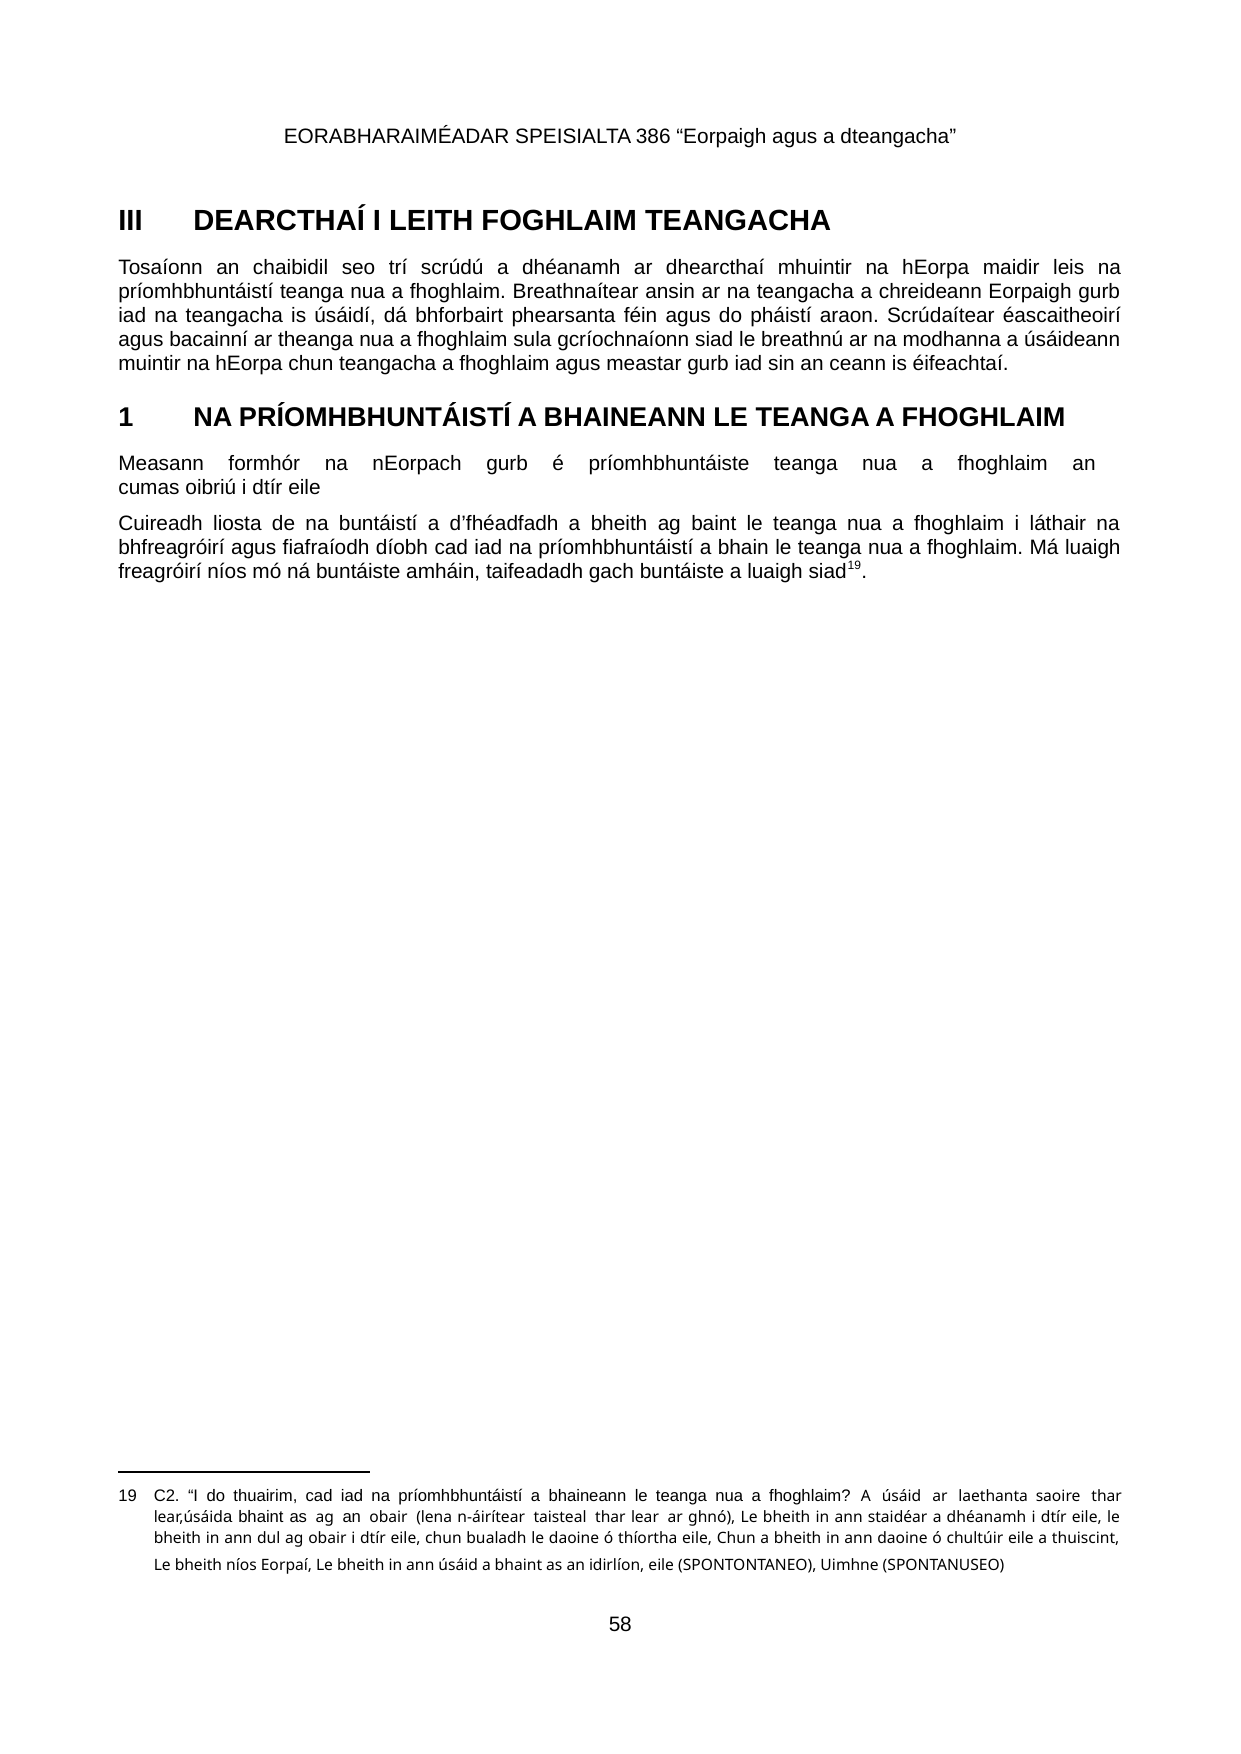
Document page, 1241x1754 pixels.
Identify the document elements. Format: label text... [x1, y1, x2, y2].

text Measann formhór na nEorpach gurb é príomhbhuntáiste teanga nua a fhoghlaim an cumas oibriú i dtír eile [118, 451, 1122, 499]
subtitle NA PRÍOMHBHUNTÁISTÍ A BHAINEANN LE TEANGA A FHOGHLAIM [118, 401, 1122, 432]
text C2. “I do thuairim, cad iad na príomhbhuntáistí a bhaineann le teanga nua a fhoghlaim? A úsáid ar laethanta saoire thar lear,úsáida bhaint as ag an obair (lena n-áirítear taisteal thar lear ar ghnó), Le bheith in ann staidéar a dhéanamh i dtír eile, le bheith in ann dul ag obair i dtír eile, chun bualadh le daoine ó thíortha eile, Chun a bheith in ann daoine ó chultúir eile a thuiscint, Le bheith níos Eorpaí, Le bheith in ann úsáid a bhaint as an idirlíon, eile (SPONTONTANEO), Uimhne (SPONTANUSEO) [118, 1484, 1122, 1576]
subtitle DEARCTHAÍ I LEITH FOGHLAIM TEANGACHA [118, 202, 1122, 236]
text Tosaíonn an chaibidil seo trí scrúdú a dhéanamh ar dhearcthaí mhuintir na hEorpa maidir leis na príomhbhuntáistí teanga nua a fhoghlaim. Breathnaítear ansin ar na teangacha a chreideann Eorpaigh gurb iad na teangacha is úsáidí, dá bhforbairt phearsanta féin agus do pháistí araon. Scrúdaítear éascaitheoirí agus bacainní ar theanga nua a fhoghlaim sula gcríochnaíonn siad le breathnú ar na modhanna a úsáideann muintir na hEorpa chun teangacha a fhoghlaim agus meastar gurb iad sin an ceann is éifeachtaí. [118, 254, 1122, 374]
text Cuireadh liosta de na buntáistí a d’fhéadfadh a bheith ag baint le teanga nua a fhoghlaim i láthair na bhfreagróirí agus fiafraíodh díobh cad iad na príomhbhuntáistí a bhain le teanga nua a fhoghlaim. Má luaigh freagróirí níos mó ná buntáiste amháin, taifeadadh gach buntáiste a luaigh siad. [118, 511, 1122, 582]
